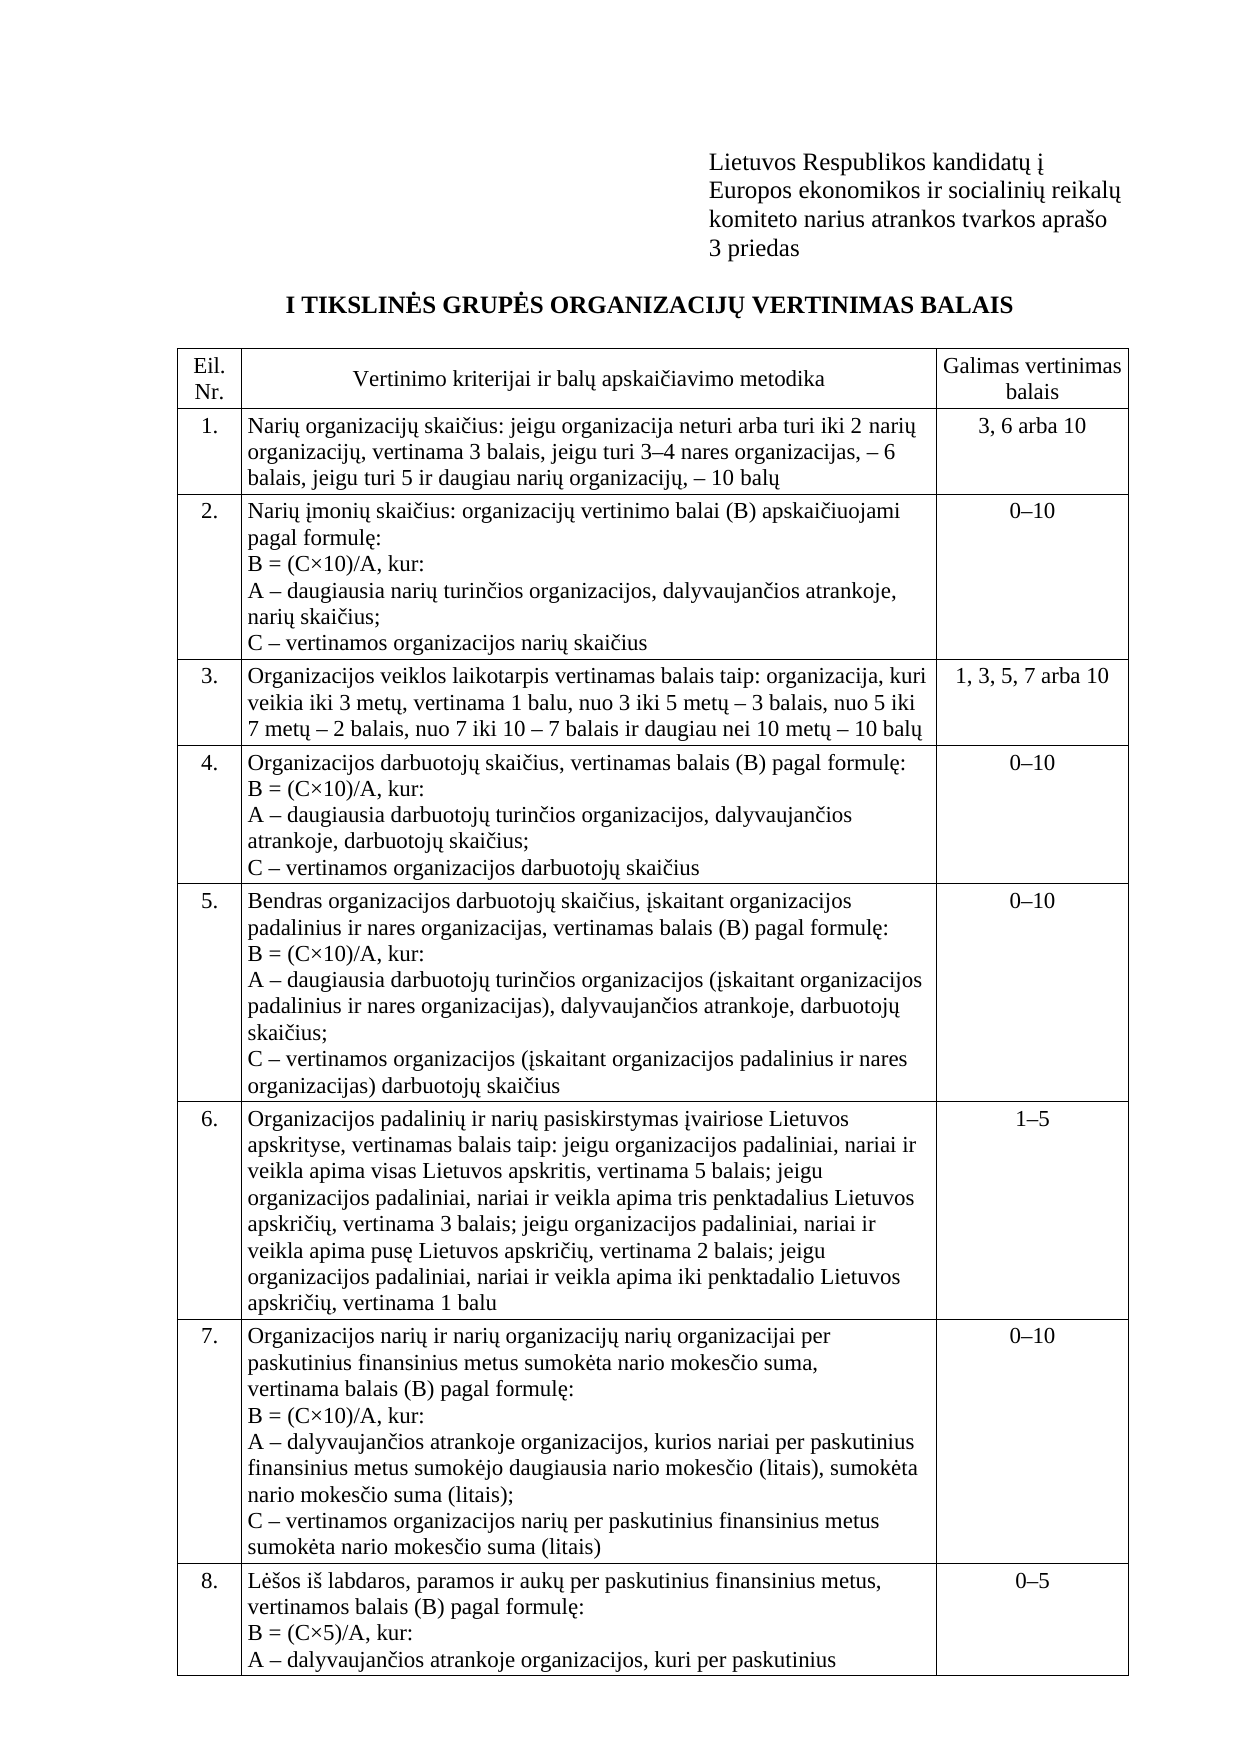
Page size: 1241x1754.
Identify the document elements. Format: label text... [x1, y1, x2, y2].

table_cell 8. [178, 1564, 241, 1675]
table_cell 4. [178, 746, 241, 883]
table_cell 1, 3, 5, 7 arba 10 [937, 660, 1128, 744]
table_cell Lėšos iš labdaros, paramos ir aukų per paskutinius finansinius metus, vertinamos balais (B) pagal formulę: B = (C×5)/A, kur: A – dalyvaujančios atrankoje organizacijos, kuri per paskutinius [242, 1564, 936, 1675]
text komiteto narius atrankos tvarkos aprašo [177, 204, 1122, 233]
table_cell 0–10 [937, 884, 1128, 1101]
table_cell Organizacijos darbuotojų skaičius, vertinamas balais (B) pagal formulę: B = (C×10)/A, kur: A – daugiausia darbuotojų turinčios organizacijos, dalyvaujančios atrankoje, darbuotojų skaičius; C – vertinamos organizacijos darbuotojų skaičius [242, 746, 936, 883]
table_cell 0–10 [937, 495, 1128, 659]
table_cell Narių organizacijų skaičius: jeigu organizacija neturi arba turi iki 2 narių organizacijų, vertinama 3 balais, jeigu turi 3–4 nares organizacijas, – 6 balais, jeigu turi 5 ir daugiau narių organizacijų, – 10 balų [242, 409, 936, 494]
table_cell 1–5 [937, 1102, 1128, 1319]
table_cell Organizacijos narių ir narių organizacijų narių organizacijai per paskutinius finansinius metus sumokėta nario mokesčio suma, vertinama balais (B) pagal formulę: B = (C×10)/A, kur: A – dalyvaujančios atrankoje organizacijos, kurios nariai per paskutinius finansinius metus sumokėjo daugiausia nario mokesčio (litais), sumokėta nario mokesčio suma (litais); C – vertinamos organizacijos narių per paskutinius finansinius metus sumokėta nario mokesčio suma (litais) [242, 1320, 936, 1563]
text 3 priedas [177, 233, 1122, 262]
table_cell 2. [178, 495, 241, 659]
table_header Vertinimo kriterijai ir balų apskaičiavimo metodika [242, 349, 936, 408]
table_cell Organizacijos padalinių ir narių pasiskirstymas įvairiose Lietuvos apskrityse, vertinamas balais taip: jeigu organizacijos padaliniai, nariai ir veikla apima visas Lietuvos apskritis, vertinama 5 balais; jeigu organizacijos padaliniai, nariai ir veikla apima tris penktadalius Lietuvos apskričių, vertinama 3 balais; jeigu organizacijos padaliniai, nariai ir veikla apima pusę Lietuvos apskričių, vertinama 2 balais; jeigu organizacijos padaliniai, nariai ir veikla apima iki penktadalio Lietuvos apskričių, vertinama 1 balu [242, 1102, 936, 1319]
table_cell 7. [178, 1320, 241, 1563]
table_cell 0–10 [937, 746, 1128, 883]
text Lietuvos Respublikos kandidatų į [177, 147, 1122, 176]
text I TIKSLINĖS GRUPĖS ORGANIZACIJŲ VERTINIMAS BALAIS [177, 291, 1122, 319]
table_cell 3, 6 arba 10 [937, 409, 1128, 494]
table_cell Narių įmonių skaičius: organizacijų vertinimo balai (B) apskaičiuojami pagal formulę: B = (C×10)/A, kur: A – daugiausia narių turinčios organizacijos, dalyvaujančios atrankoje, narių skaičius; C – vertinamos organizacijos narių skaičius [242, 495, 936, 659]
table_cell 0–10 [937, 1320, 1128, 1563]
text Europos ekonomikos ir socialinių reikalų [177, 176, 1122, 204]
table_cell 5. [178, 884, 241, 1101]
table_cell 0–5 [937, 1564, 1128, 1675]
table_cell 3. [178, 660, 241, 744]
table_header Eil. Nr. [178, 349, 241, 408]
table_cell Bendras organizacijos darbuotojų skaičius, įskaitant organizacijos padalinius ir nares organizacijas, vertinamas balais (B) pagal formulę: B = (C×10)/A, kur: A – daugiausia darbuotojų turinčios organizacijos (įskaitant organizacijos padalinius ir nares organizacijas), dalyvaujančios atrankoje, darbuotojų skaičius; C – vertinamos organizacijos (įskaitant organizacijos padalinius ir nares organizacijas) darbuotojų skaičius [242, 884, 936, 1101]
table_cell Organizacijos veiklos laikotarpis vertinamas balais taip: organizacija, kuri veikia iki 3 metų, vertinama 1 balu, nuo 3 iki 5 metų – 3 balais, nuo 5 iki 7 metų – 2 balais, nuo 7 iki 10 – 7 balais ir daugiau nei 10 metų – 10 balų [242, 660, 936, 744]
table_cell 6. [178, 1102, 241, 1319]
table_header Galimas vertinimas balais [937, 349, 1128, 408]
table_cell 1. [178, 409, 241, 494]
